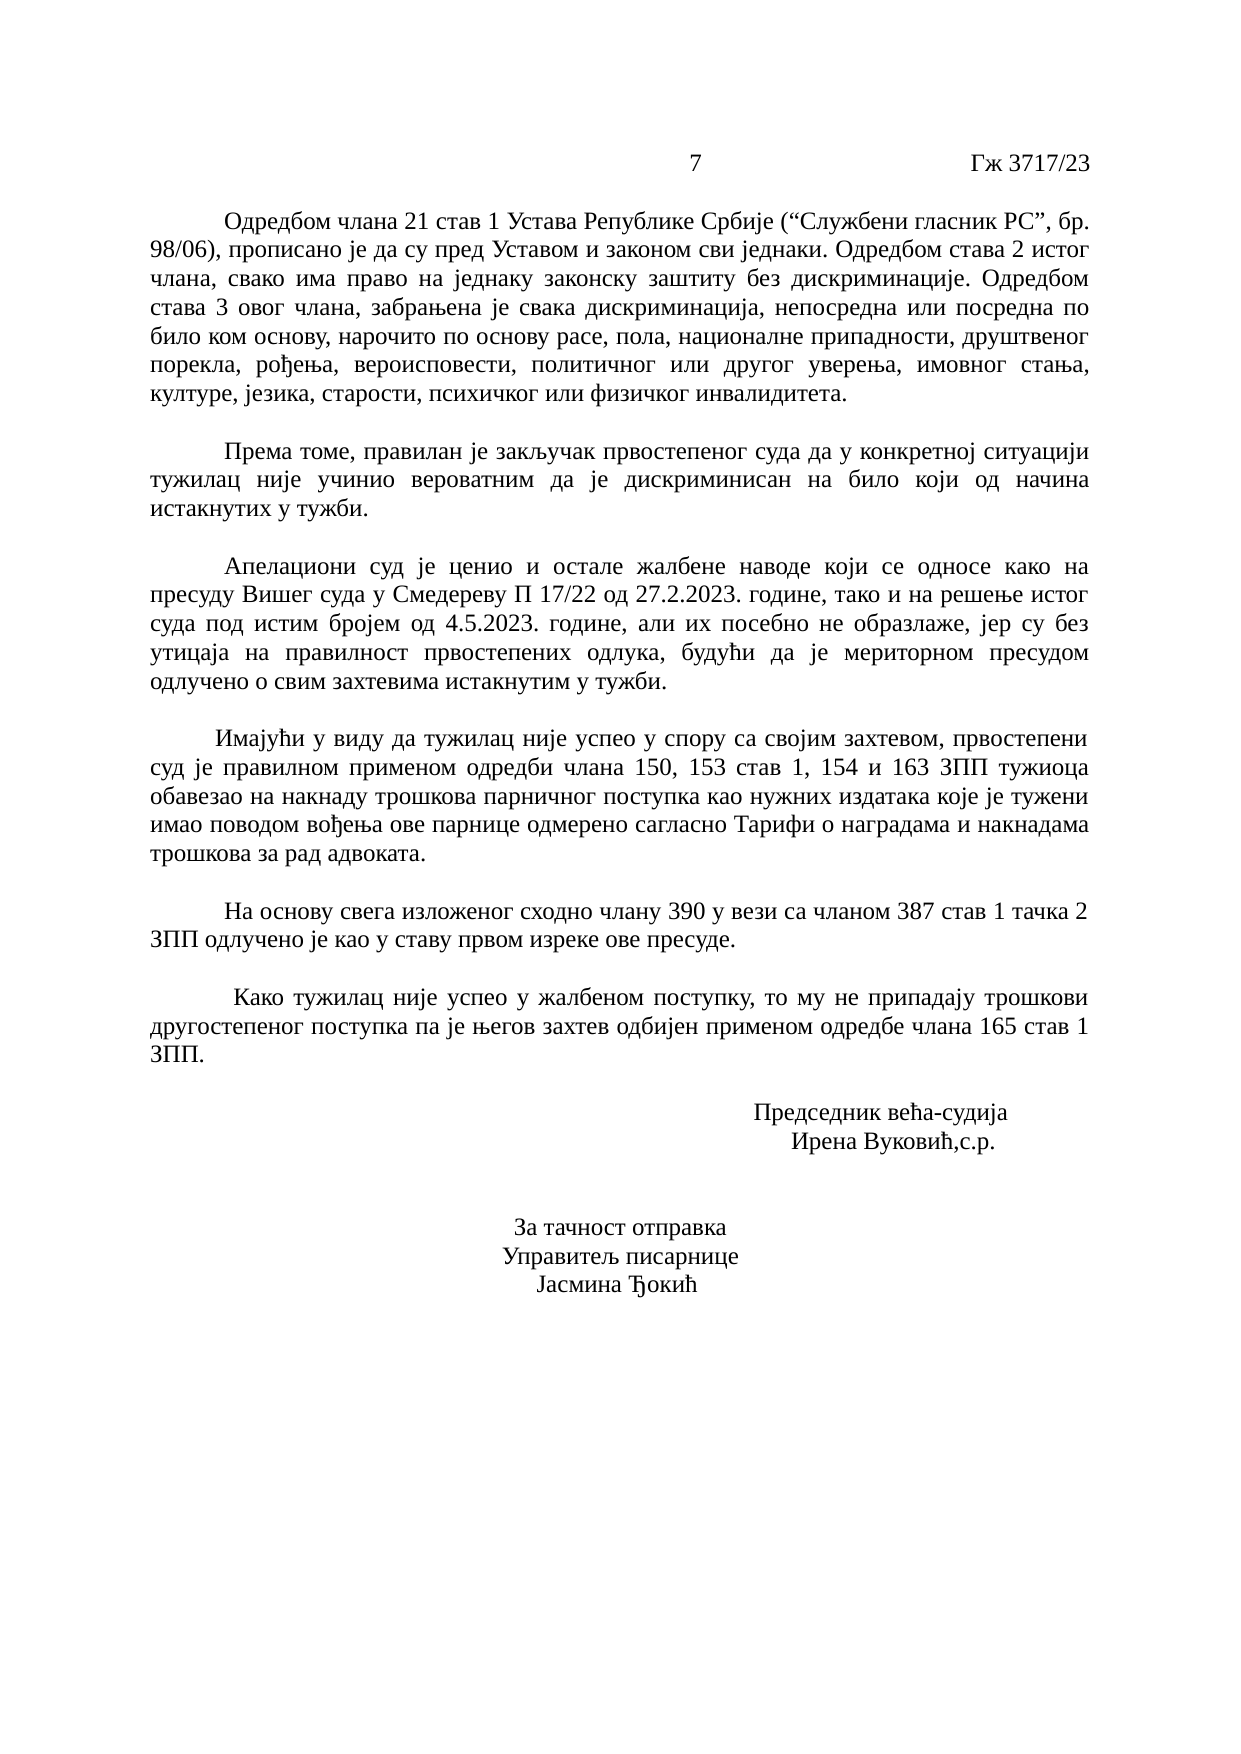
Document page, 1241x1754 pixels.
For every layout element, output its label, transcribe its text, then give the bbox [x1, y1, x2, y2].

text На основу свега изложеног сходно члану 390 у вези са чланом 387 став 1 тачка 2 ЗПП одлучено је као у ставу првом изреке ове пресуде. [150, 896, 1090, 953]
text Апелациони суд је ценио и остале жалбене наводе који се односе како на пресуду Вишег суда у Смедереву П 17/22 од 27.2.2023. године, тако и на решење истог суда под истим бројем од 4.5.2023. године, али их посебно не образлаже, јер су без утицаја на правилност првостепених одлука, будући да је мериторном пресудом одлучено о свим захтевима истакнутим у тужби. [150, 551, 1090, 694]
text Имајући у виду да тужилац није успео у спору са својим захтевом, првостепени суд је правилном применом одредби члана 150, 153 став 1, 154 и 163 ЗПП тужиоца обавезао на накнаду трошкова парничног поступка као нужних издатака које је тужени имао поводом вођења ове парнице одмерено сагласно Тарифи о наградама и накнадама трошкова за рад адвоката. [150, 723, 1090, 867]
text Јасмина Ђокић [150, 1269, 1090, 1298]
text Председник већа-судија [150, 1097, 1090, 1126]
text Како тужилац није успео у жалбеном поступку, то му не припадају трошкови другостепеног поступка па је његов захтев одбијен применом одредбе члана 165 став 1 ЗПП. [150, 982, 1090, 1068]
text Ирена Вуковић,с.р. [150, 1126, 1090, 1154]
text Према томе, правилан је закључак првостепеног суда да у конкретној ситуацији тужилац није учинио вероватним да је дискриминисан на било који од начина истакнутих у тужби. [150, 436, 1090, 522]
text За тачност отправка Управитељ писарнице [150, 1212, 1090, 1269]
text Одредбом члана 21 став 1 Устава Републике Србије (“Службени гласник РС”, бр. 98/06), прописано је да су пред Уставом и законом сви једнаки. Одредбом става 2 истог члана, свако има право на једнаку законску заштиту без дискриминације. Одредбом става 3 овог члана, забрањена је свака дискриминација, непосредна или посредна по било ком основу, нарочито по основу расе, пола, националне припадности, друштвеног порекла, рођења, вероисповести, политичног или другог уверења, имовног стања, културе, језика, старости, психичког или физичког инвалидитета. [150, 206, 1090, 407]
